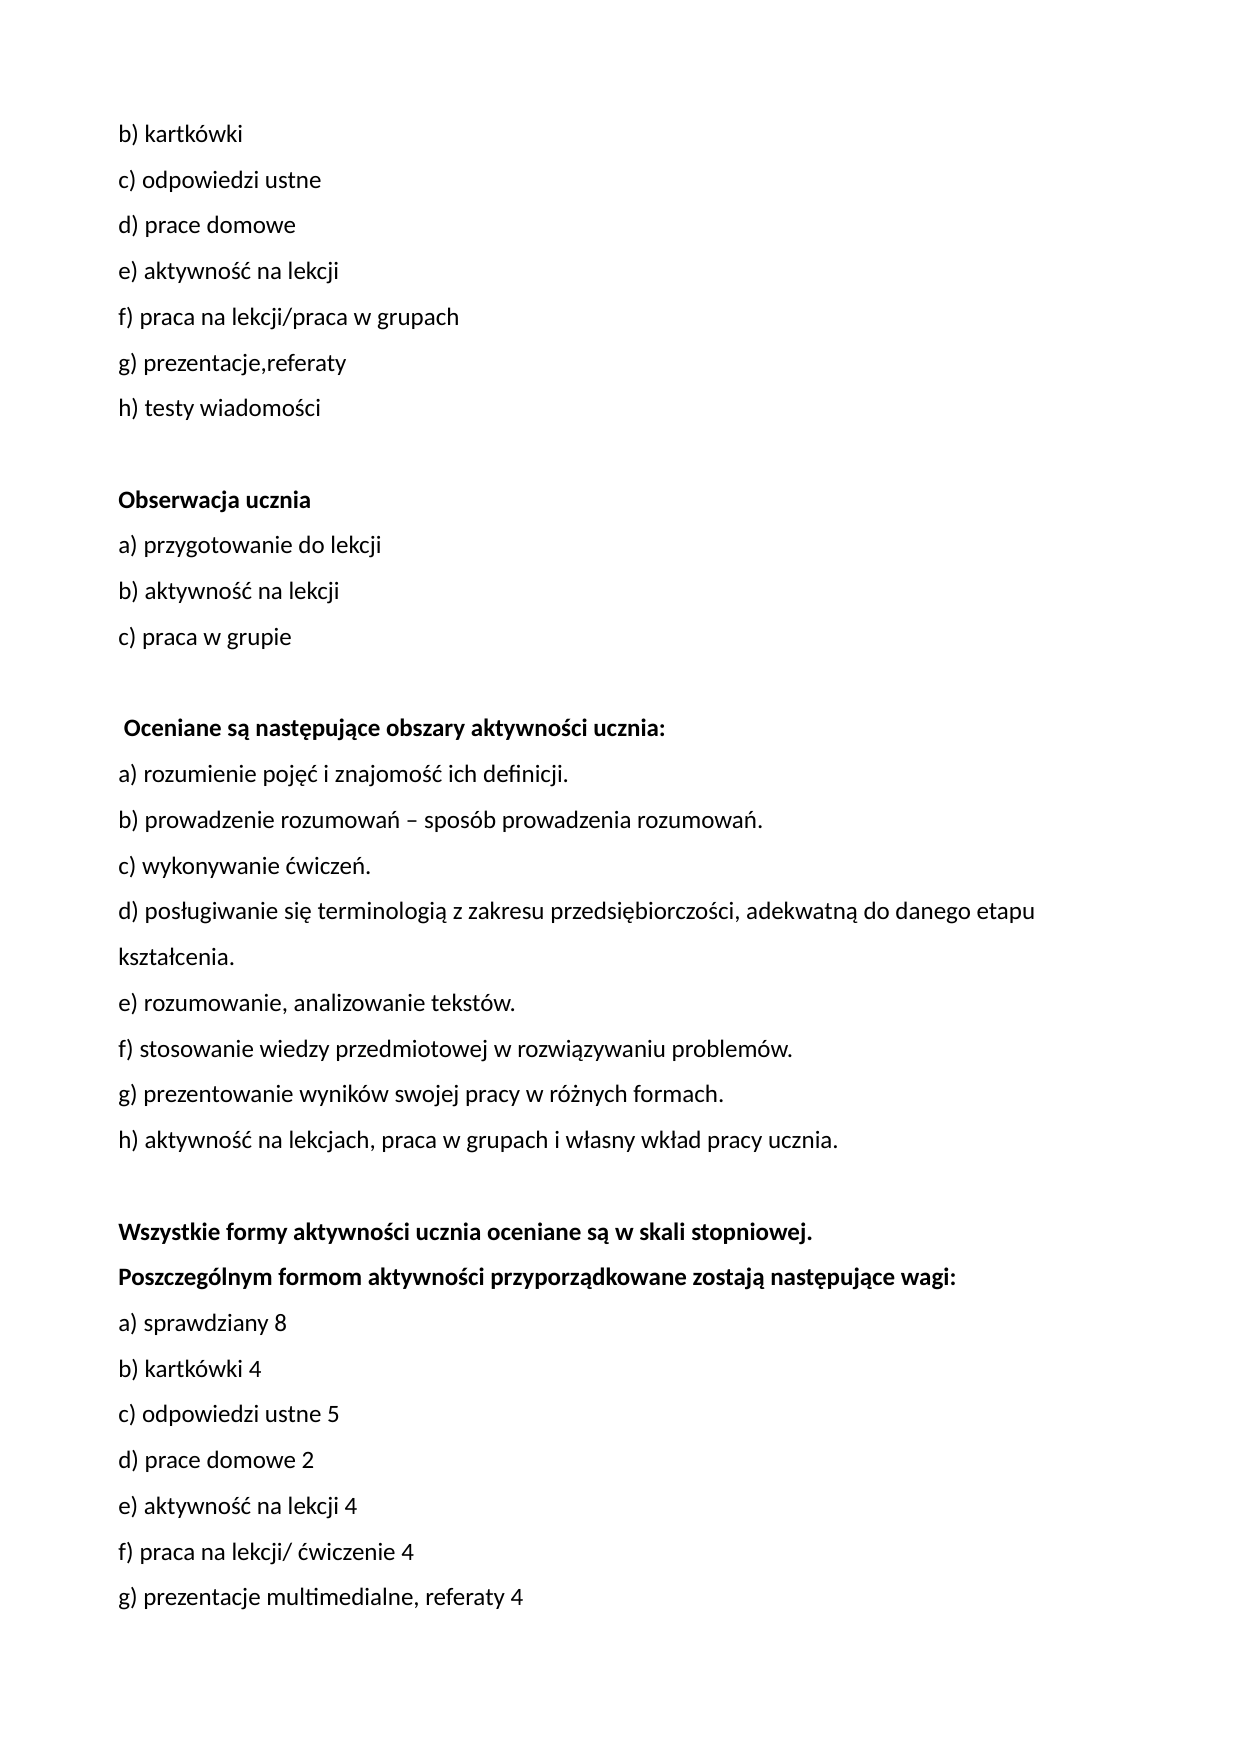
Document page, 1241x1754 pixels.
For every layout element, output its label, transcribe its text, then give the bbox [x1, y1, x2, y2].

text Obserwacja ucznia [118, 484, 1122, 514]
text Poszczególnym formom aktywności przyporządkowane zostają następujące wagi: [118, 1261, 1122, 1292]
text b) prowadzenie rozumowań – sposób prowadzenia rozumowań. [118, 804, 1122, 834]
text d) prace domowe 2 [118, 1444, 1122, 1475]
text b) aktywność na lekcji [118, 575, 1122, 606]
text h) testy wiadomości [118, 392, 1122, 423]
text d) posługiwanie się terminologią z zakresu przedsiębiorczości, adekwatną do danego etapu kształcenia. [118, 896, 1122, 972]
text e) aktywność na lekcji [118, 255, 1122, 286]
text f) stosowanie wiedzy przedmiotowej w rozwiązywaniu problemów. [118, 1033, 1122, 1063]
text g) prezentacje,referaty [118, 347, 1122, 377]
text b) kartkówki [118, 118, 1122, 149]
text a) rozumienie pojęć i znajomość ich definicji. [118, 758, 1122, 789]
text c) odpowiedzi ustne [118, 164, 1122, 194]
text Oceniane są następujące obszary aktywności ucznia: [118, 713, 1122, 743]
text g) prezentacje multimedialne, referaty 4 [118, 1581, 1122, 1612]
text f) praca na lekcji/praca w grupach [118, 301, 1122, 332]
text c) odpowiedzi ustne 5 [118, 1398, 1122, 1429]
text e) aktywność na lekcji 4 f) praca na lekcji/ ćwiczenie 4 [118, 1490, 1122, 1566]
text c) praca w grupie [118, 621, 1122, 652]
text e) rozumowanie, analizowanie tekstów. [118, 987, 1122, 1017]
text Wszystkie formy aktywności ucznia oceniane są w skali stopniowej. [118, 1216, 1122, 1246]
text g) prezentowanie wyników swojej pracy w różnych formach. [118, 1078, 1122, 1109]
text c) wykonywanie ćwiczeń. [118, 850, 1122, 880]
text h) aktywność na lekcjach, praca w grupach i własny wkład pracy ucznia. [118, 1124, 1122, 1155]
text a) przygotowanie do lekcji [118, 530, 1122, 560]
text b) kartkówki 4 [118, 1353, 1122, 1383]
text a) sprawdziany 8 [118, 1307, 1122, 1338]
text d) prace domowe [118, 209, 1122, 240]
